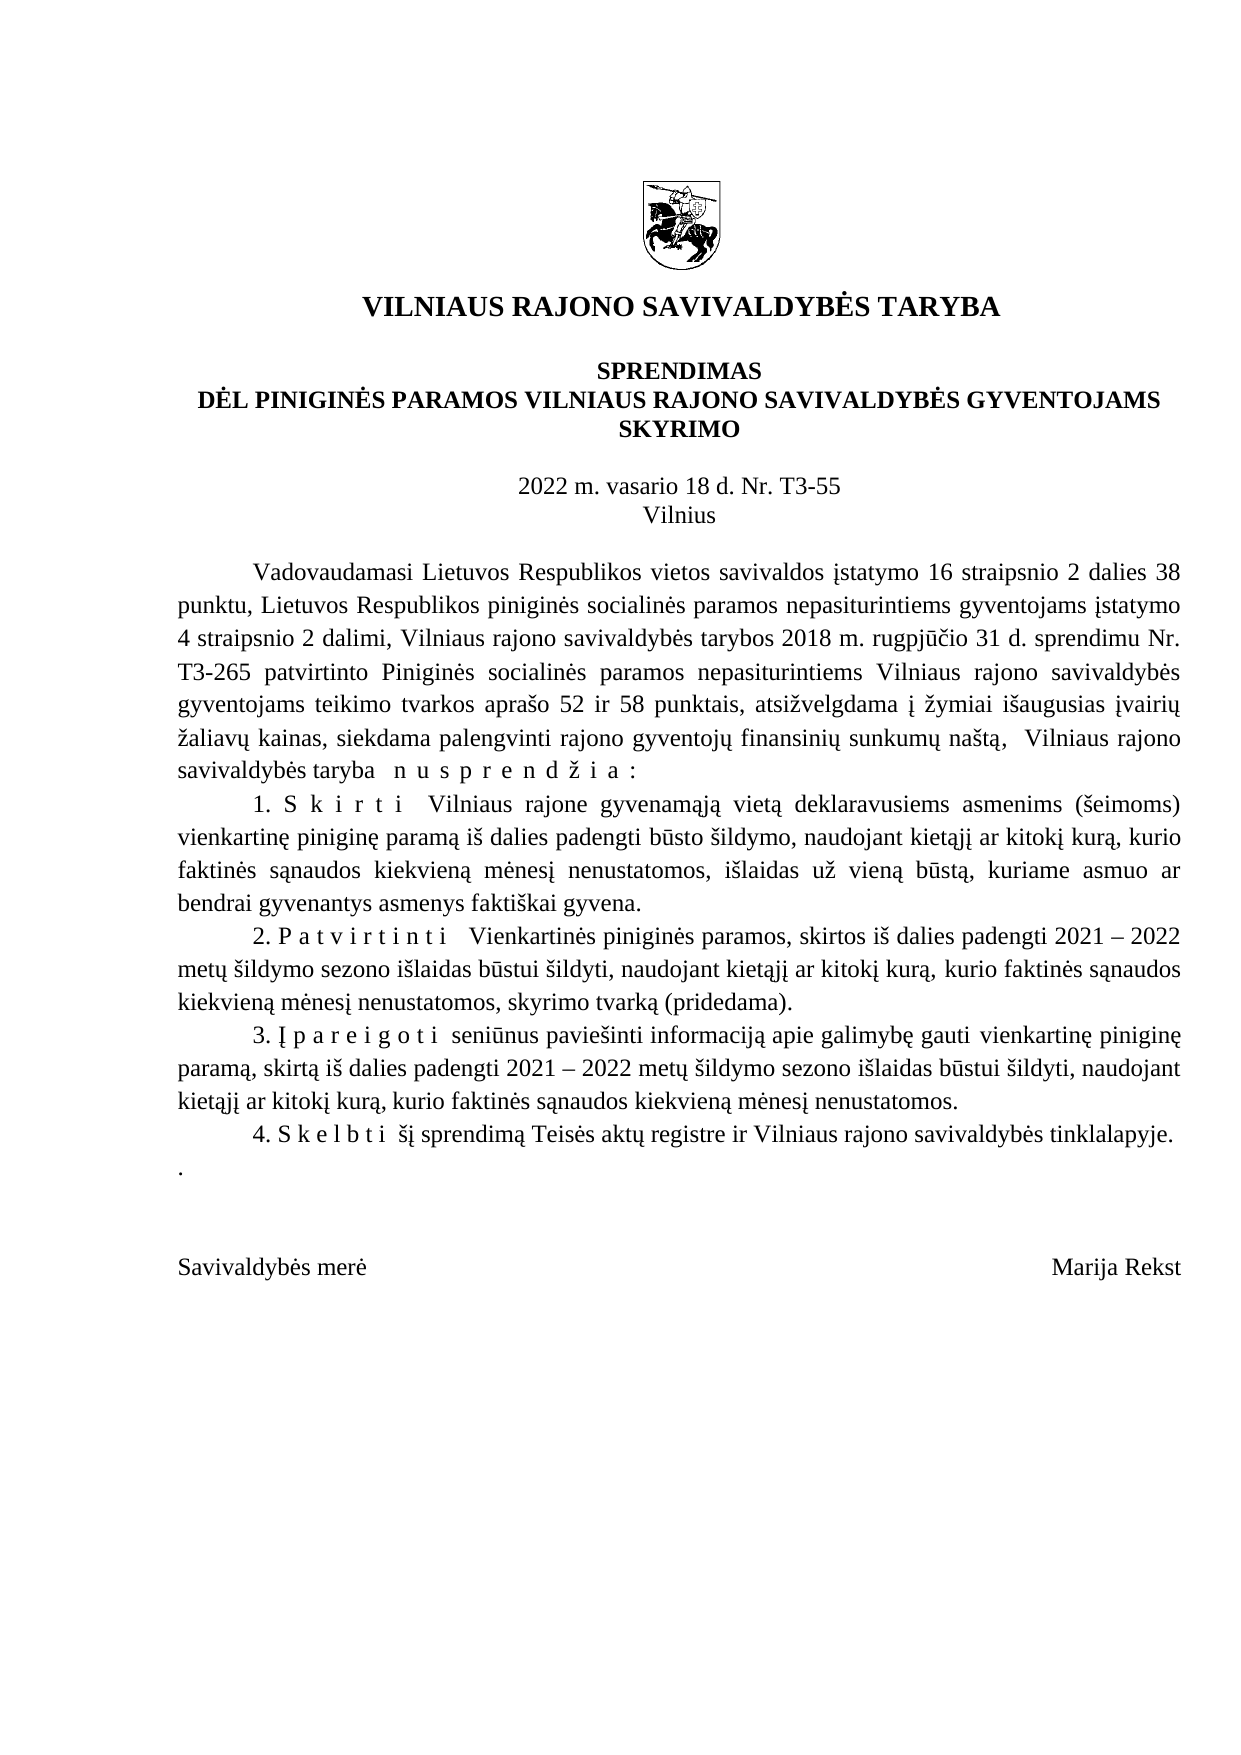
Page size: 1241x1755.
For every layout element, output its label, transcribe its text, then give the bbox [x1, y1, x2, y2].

text 2. P a t v i r t i n t i Vienkartinės piniginės paramos, skirtos iš dalies padengti 2021 – 2022 metų šildymo sezono išlaidas būstui šildyti, naudojant kietąjį ar kitokį kurą, kurio faktinės sąnaudos kiekvieną mėnesį nenustatomos, skyrimo tvarką (pridedama). [177, 921, 1181, 1016]
text Vadovaudamasi Lietuvos Respublikos vietos savivaldos įstatymo 16 straipsnio 2 dalies 38 punktu, Lietuvos Respublikos piniginės socialinės paramos nepasiturintiems gyventojams įstatymo 4 straipsnio 2 dalimi, Vilniaus rajono savivaldybės tarybos 2018 m. rugpjūčio 31 d. sprendimu Nr. T3-265 patvirtinto Piniginės socialinės paramos nepasiturintiems Vilniaus rajono savivaldybės gyventojams teikimo tvarkos aprašo 52 ir 58 punktais, atsižvelgdama į žymiai išaugusias įvairių žaliavų kainas, siekdama palengvinti rajono gyventojų finansinių sunkumų naštą, Vilniaus rajono savivaldybės taryba nusprendžia: [177, 557, 1181, 784]
text Savivaldybės merė Marija Rekst [177, 1252, 1181, 1280]
text 1. S k i r t i Vilniaus rajone gyvenamąją vietą deklaravusiems asmenims (šeimoms) vienkartinę piniginę paramą iš dalies padengti būsto šildymo, naudojant kietąjį ar kitokį kurą, kurio faktinės sąnaudos kiekvieną mėnesį nenustatomos, išlaidas už vieną būstą, kuriame asmuo ar bendrai gyvenantys asmenys faktiškai gyvena. [177, 789, 1181, 917]
text SPRENDIMAS [177, 356, 1181, 385]
text 4. S k e l b t i šį sprendimą Teisės aktų registre ir Vilniaus rajono savivaldybės tinklalapyje. [177, 1119, 1181, 1148]
text . [177, 1152, 1181, 1181]
text 2022 m. vasario 18 d. Nr. T3-55 [177, 471, 1181, 500]
text 3. Į p a r e i g o t i seniūnus paviešinti informaciją apie galimybę gauti vienkartinę piniginę paramą, skirtą iš dalies padengti 2021 – 2022 metų šildymo sezono išlaidas būstui šildyti, naudojant kietąjį ar kitokį kurą, kurio faktinės sąnaudos kiekvieną mėnesį nenustatomos. [177, 1020, 1181, 1115]
text Vilnius [177, 500, 1181, 529]
text VILNIAUS RAJONO SAVIVALDYBĖS TARYBA [177, 289, 1186, 323]
text DĖL PINIGINĖS PARAMOS VILNIAUS RAJONO SAVIVALDYBĖS GYVENTOJAMS SKYRIMO [177, 385, 1181, 442]
